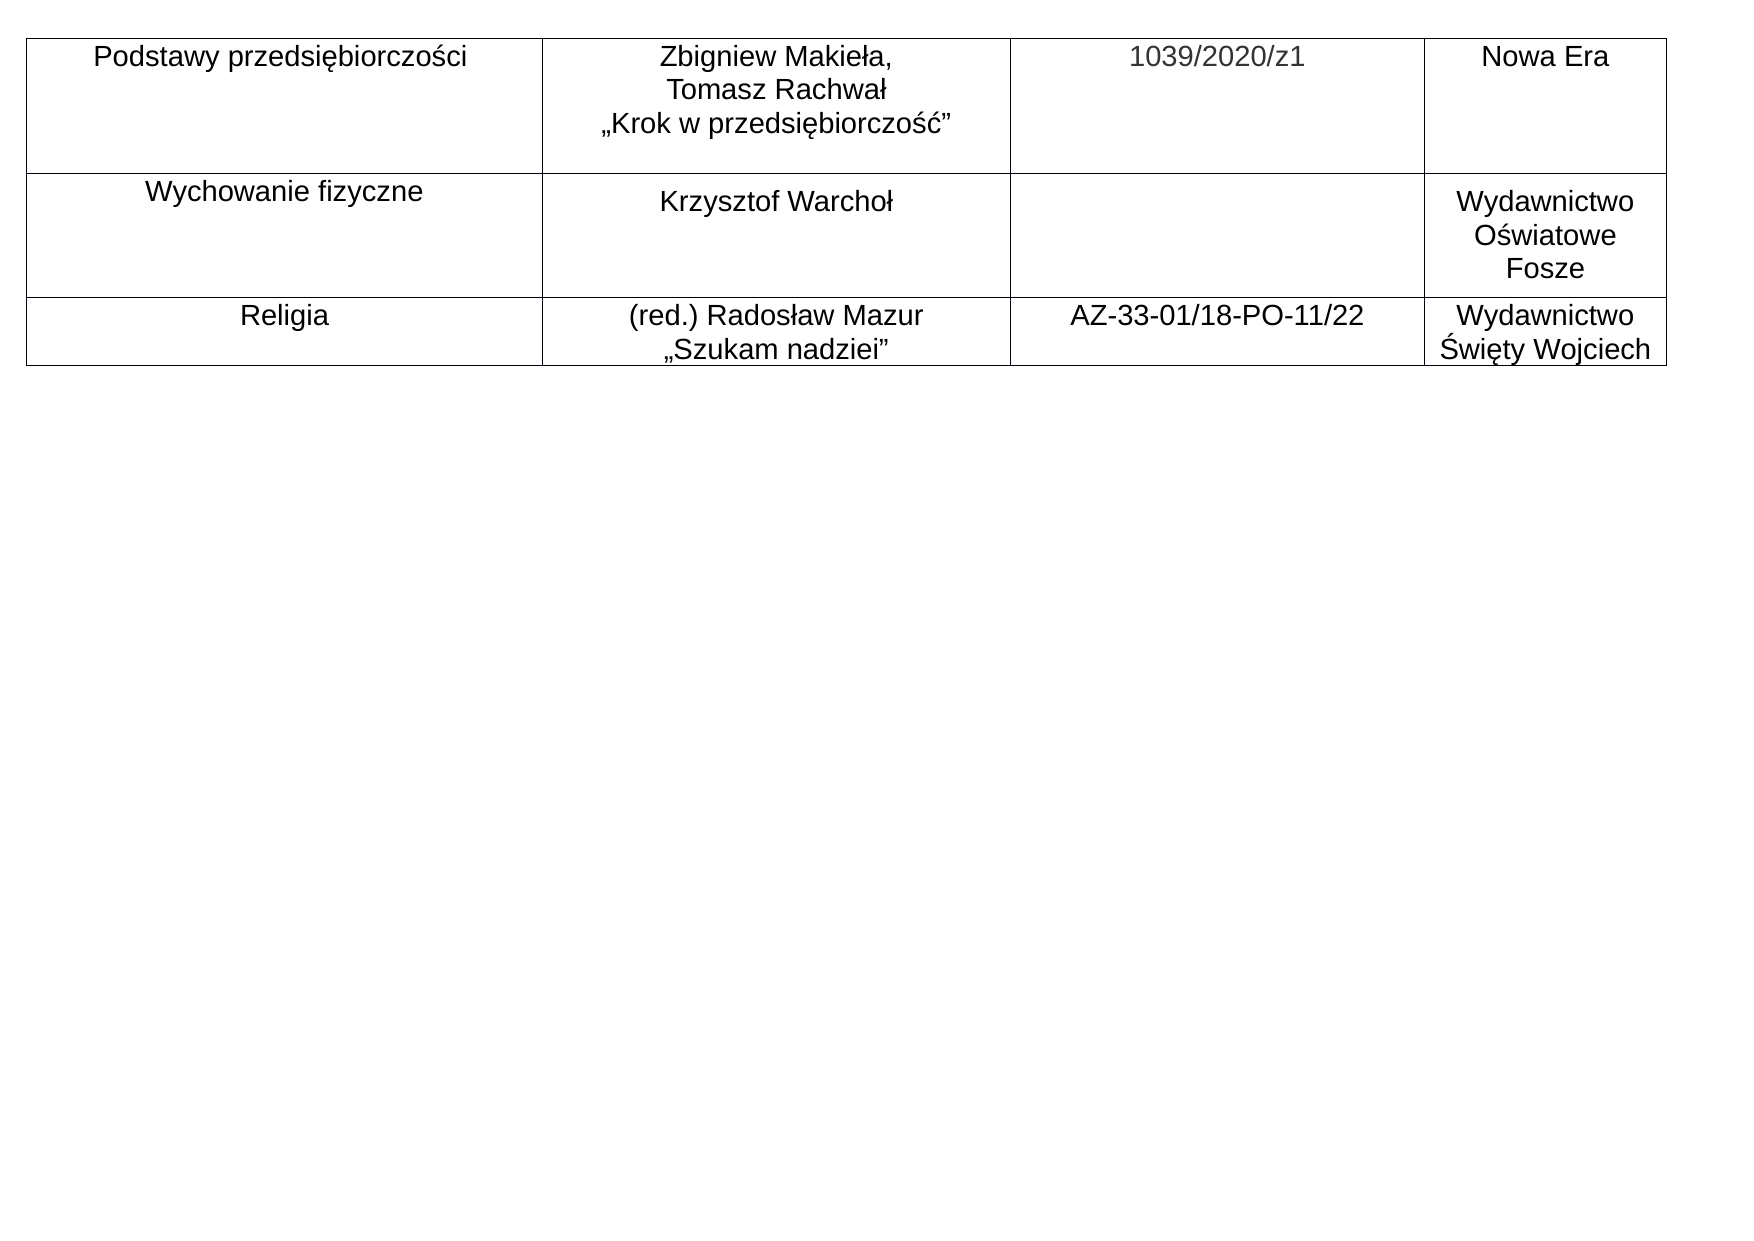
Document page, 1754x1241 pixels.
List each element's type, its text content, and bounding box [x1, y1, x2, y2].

table_cell Wydawnictwo Oświatowe Fosze [1425, 174, 1666, 297]
table_cell Podstawy przedsiębiorczości [27, 39, 542, 173]
table_cell 1039/2020/z1 [1011, 39, 1424, 173]
table_cell AZ-33-01/18-PO-11/22 [1011, 298, 1424, 365]
table_cell Religia [27, 298, 542, 365]
table_cell [1011, 174, 1424, 297]
table_cell Wydawnictwo Święty Wojciech [1425, 298, 1666, 365]
table_cell Krzysztof Warchoł [543, 174, 1010, 297]
table_cell Wychowanie fizyczne [27, 174, 542, 297]
table_cell Zbigniew Makieła, Tomasz Rachwał „Krok w przedsiębiorczość” [543, 39, 1010, 173]
table_cell Nowa Era [1425, 39, 1666, 173]
table_cell (red.) Radosław Mazur „Szukam nadziei” [543, 298, 1010, 365]
